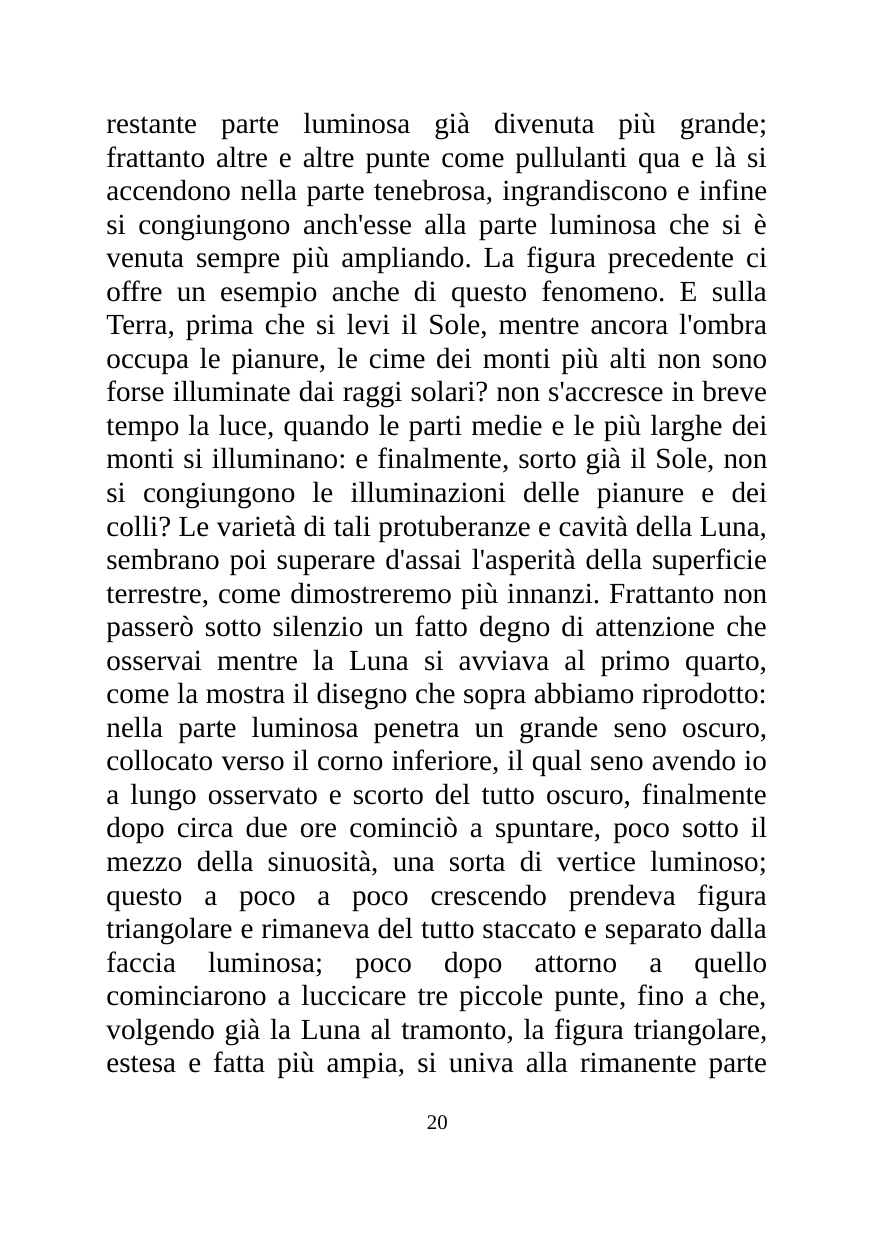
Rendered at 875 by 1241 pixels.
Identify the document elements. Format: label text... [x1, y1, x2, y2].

text restante parte luminosa già divenuta più grande; frattanto altre e altre punte come pullulanti qua e là si accendono nella parte tenebrosa, ingrandiscono e infine si congiungono anch'esse alla parte luminosa che si è venuta sempre più ampliando. La figura precedente ci offre un esempio anche di questo fenomeno. E sulla Terra, prima che si levi il Sole, mentre ancora l'ombra occupa le pianure, le cime dei monti più alti non sono forse illuminate dai raggi solari? non s'accresce in breve tempo la luce, quando le parti medie e le più larghe dei monti si illuminano: e finalmente, sorto già il Sole, non si congiungono le illuminazioni delle pianure e dei colli? Le varietà di tali protuberanze e cavità della Luna, sembrano poi superare d'assai l'asperità della superficie terrestre, come dimostreremo più innanzi. Frattanto non passerò sotto silenzio un fatto degno di attenzione che osservai mentre la Luna si avviava al primo quarto, come la mostra il disegno che sopra abbiamo riprodotto: nella parte luminosa penetra un grande seno oscuro, collocato verso il corno inferiore, il qual seno avendo io a lungo osservato e scorto del tutto oscuro, finalmente dopo circa due ore cominciò a spuntare, poco sotto il mezzo della sinuosità, una sorta di vertice luminoso; questo a poco a poco crescendo prendeva figura triangolare e rimaneva del tutto staccato e separato dalla faccia luminosa; poco dopo attorno a quello cominciarono a luccicare tre piccole punte, fino a che, volgendo già la Luna al tramonto, la figura triangolare, estesa e fatta più ampia, si univa alla rimanente parte [106, 106, 768, 1079]
